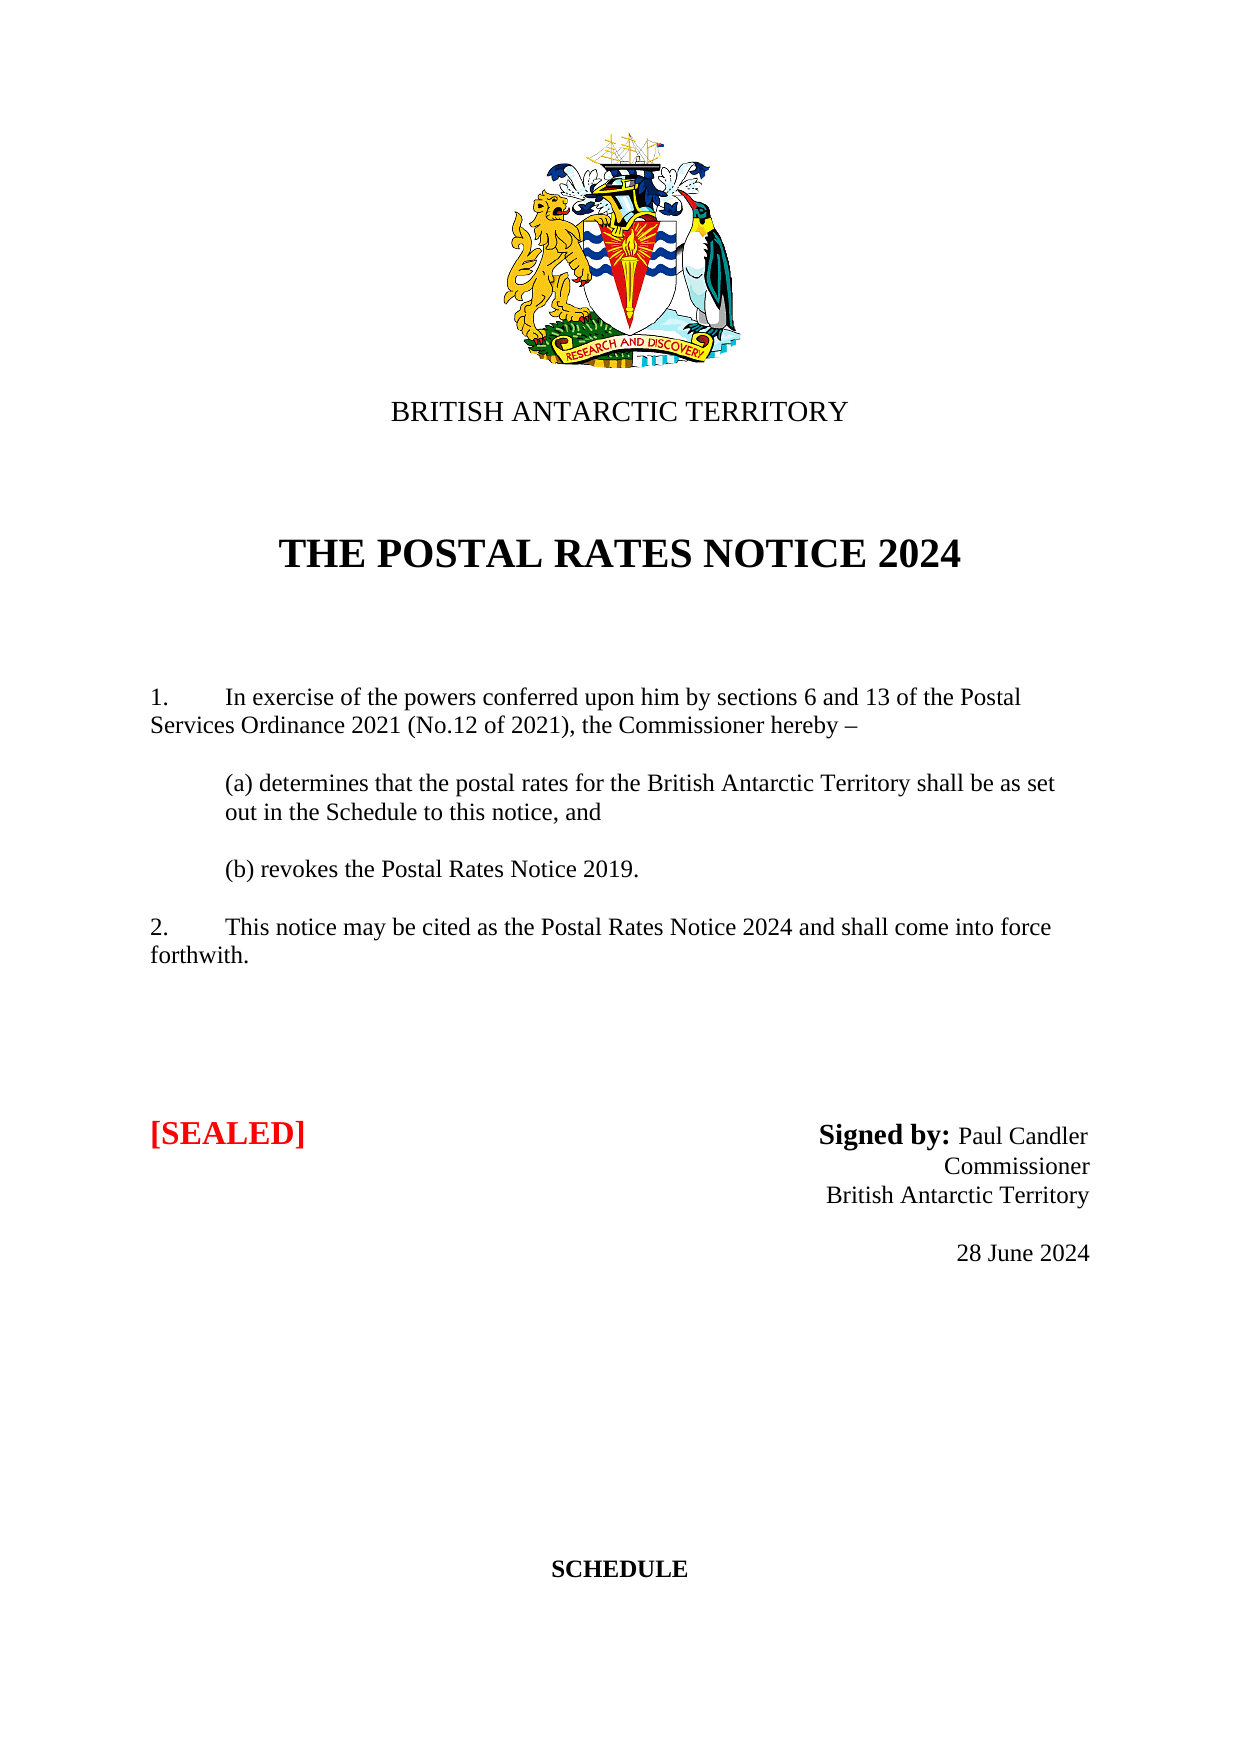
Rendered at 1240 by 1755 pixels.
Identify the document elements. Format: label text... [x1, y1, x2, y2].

text British Antarctic Territory [150, 1180, 1089, 1209]
text [SEALED] Signed by: Paul Candler [150, 1113, 1089, 1151]
text 28 June 2024 [150, 1238, 1089, 1266]
text SCHEDULE [150, 1554, 1089, 1583]
text Commissioner [150, 1151, 1089, 1180]
text BRITISH ANTARCTIC TERRITORY [150, 394, 1089, 428]
text (a) determines that the postal rates for the British Antarctic Territory shall be as set out in the Schedule to this notice, and [225, 768, 1089, 826]
text THE POSTAL RATES NOTICE 2024 [150, 528, 1089, 576]
text (b) revokes the Postal Rates Notice 2019. [150, 854, 1089, 883]
text 1. In exercise of the powers conferred upon him by sections 6 and 13 of the Postal Services Ordinance 2021 (No.12 of 2021), the Commissioner hereby – [150, 682, 1089, 739]
text 2. This notice may be cited as the Postal Rates Notice 2024 and shall come into force forthwith. [150, 912, 1089, 969]
